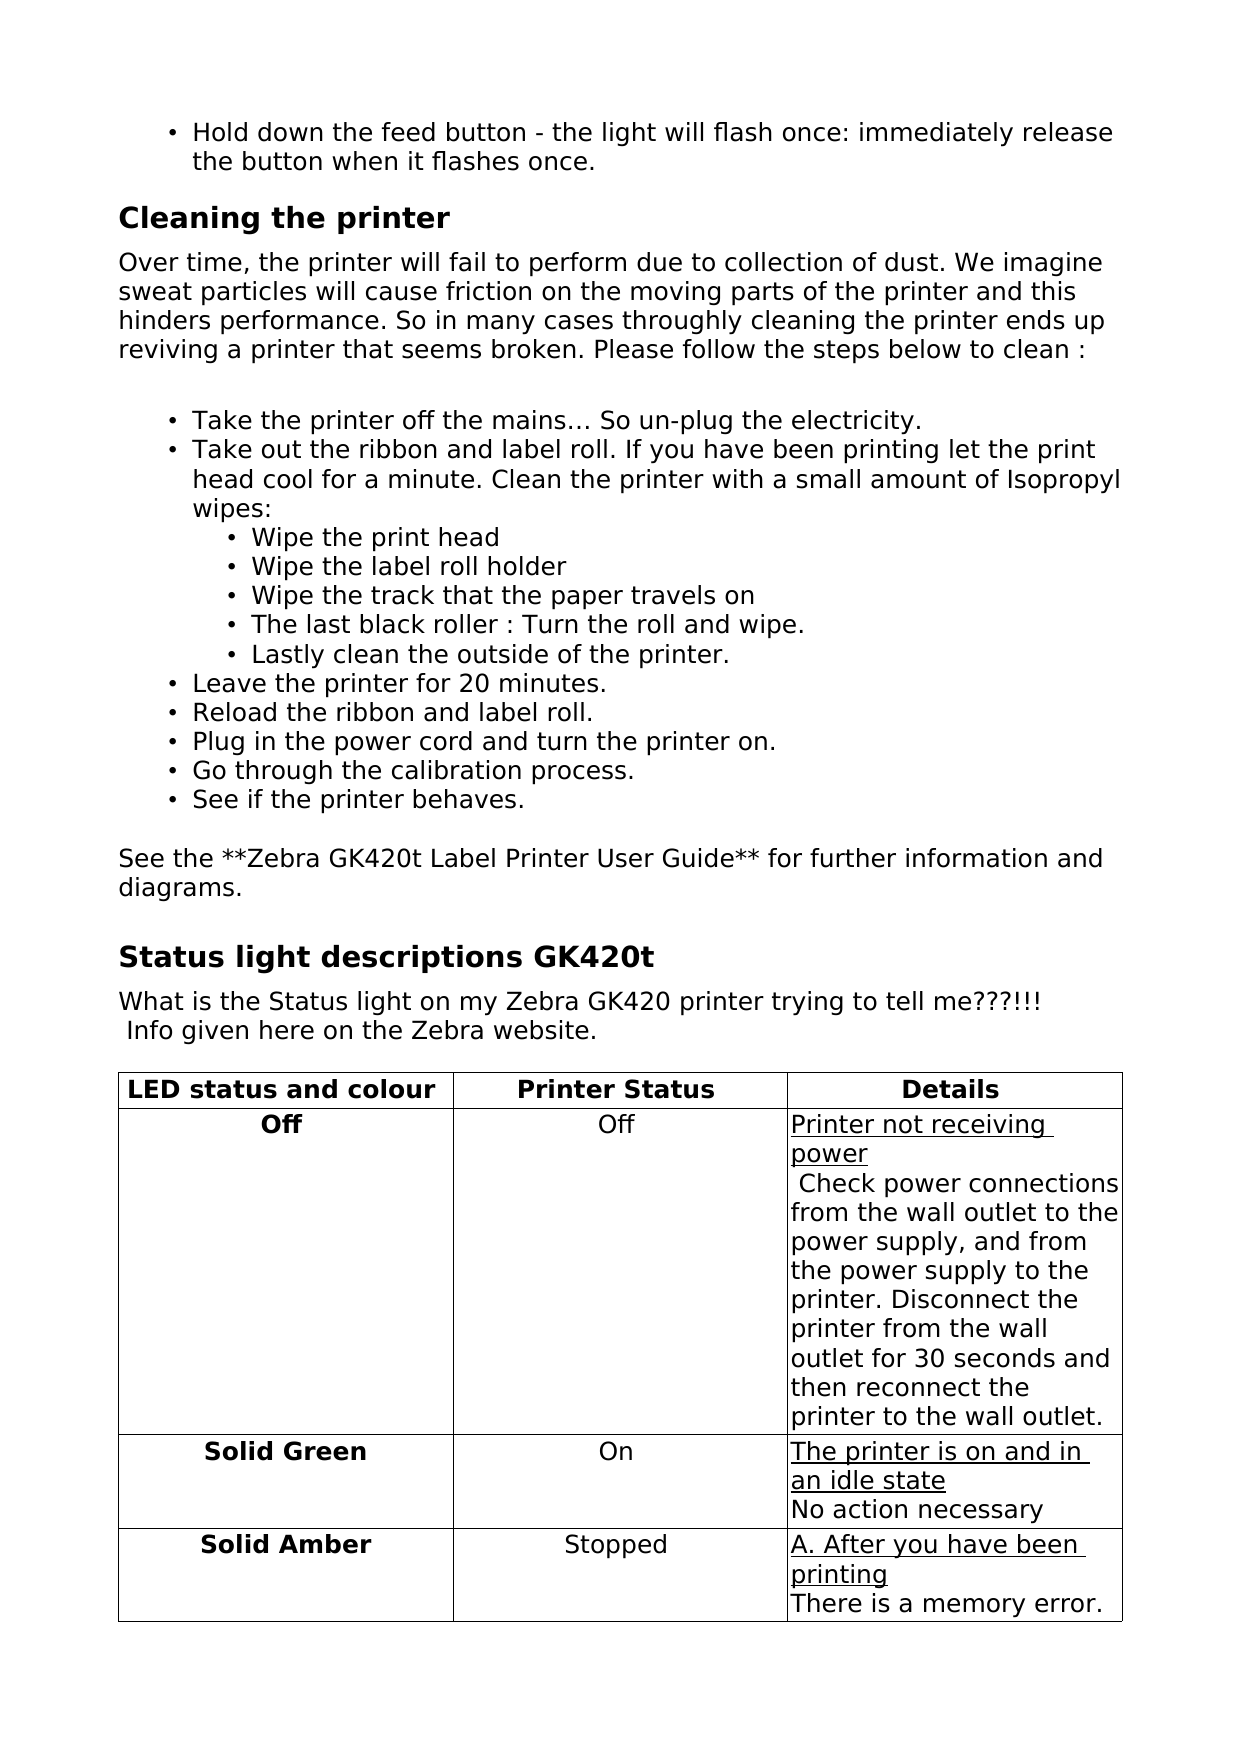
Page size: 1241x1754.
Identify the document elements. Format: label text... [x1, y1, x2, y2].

table_header Printer Status [454, 1073, 787, 1107]
table_cell A. After you have been printing There is a memory error. [788, 1529, 1122, 1621]
subtitle Status light descriptions GK420t [118, 940, 1122, 974]
table_cell Solid Amber [119, 1529, 453, 1621]
list Leave the printer for 20 minutes. [177, 669, 1122, 698]
list Hold down the feed button - the light will flash once: immediately release the button when it flashes once. [177, 118, 1122, 176]
table_cell Solid Green [119, 1435, 453, 1528]
table_cell Printer not receiving power Check power connections from the wall outlet to the power supply, and from the power supply to the printer. Disconnect the printer from the wall outlet for 30 seconds and then reconnect the printer to the wall outlet. [788, 1109, 1122, 1434]
list Reload the ribbon and label roll. [177, 698, 1122, 727]
list Wipe the print head [236, 523, 1122, 552]
table_cell Off [454, 1109, 787, 1434]
text Over time, the printer will fail to perform due to collection of dust. We imagine sweat particles will cause friction on the moving parts of the printer and this hinders performance. So in many cases throughly cleaning the printer ends up reviving a printer that seems broken. Please follow the steps below to clean : [118, 248, 1122, 364]
list The last black roller : Turn the roll and wipe. [236, 611, 1122, 640]
text What is the Status light on my Zebra GK420 printer trying to tell me???!!! Info given here on the Zebra website. [118, 987, 1122, 1045]
table_cell The printer is on and in an idle state No action necessary [788, 1435, 1122, 1528]
subtitle Cleaning the printer [118, 201, 1122, 235]
table_cell Stopped [454, 1529, 787, 1621]
table_cell Off [119, 1109, 453, 1434]
table_header Details [788, 1073, 1122, 1107]
text See the **Zebra GK420t Label Printer User Guide** for further information and diagrams. [118, 844, 1122, 903]
list Take the printer off the mains… So un-plug the electricity. [177, 407, 1122, 436]
list Take out the ribbon and label roll. If you have been printing let the print head cool for a minute. Clean the printer with a small amount of Isopropyl wipes: [177, 436, 1122, 523]
table_header LED status and colour [119, 1073, 453, 1107]
table_cell On [454, 1435, 787, 1528]
list Wipe the label roll holder [236, 552, 1122, 582]
list Plug in the power cord and turn the printer on. [177, 727, 1122, 757]
list Wipe the track that the paper travels on [236, 582, 1122, 611]
list See if the printer behaves. [177, 786, 1122, 815]
list Lastly clean the outside of the printer. [236, 640, 1122, 669]
list Go through the calibration process. [177, 757, 1122, 786]
